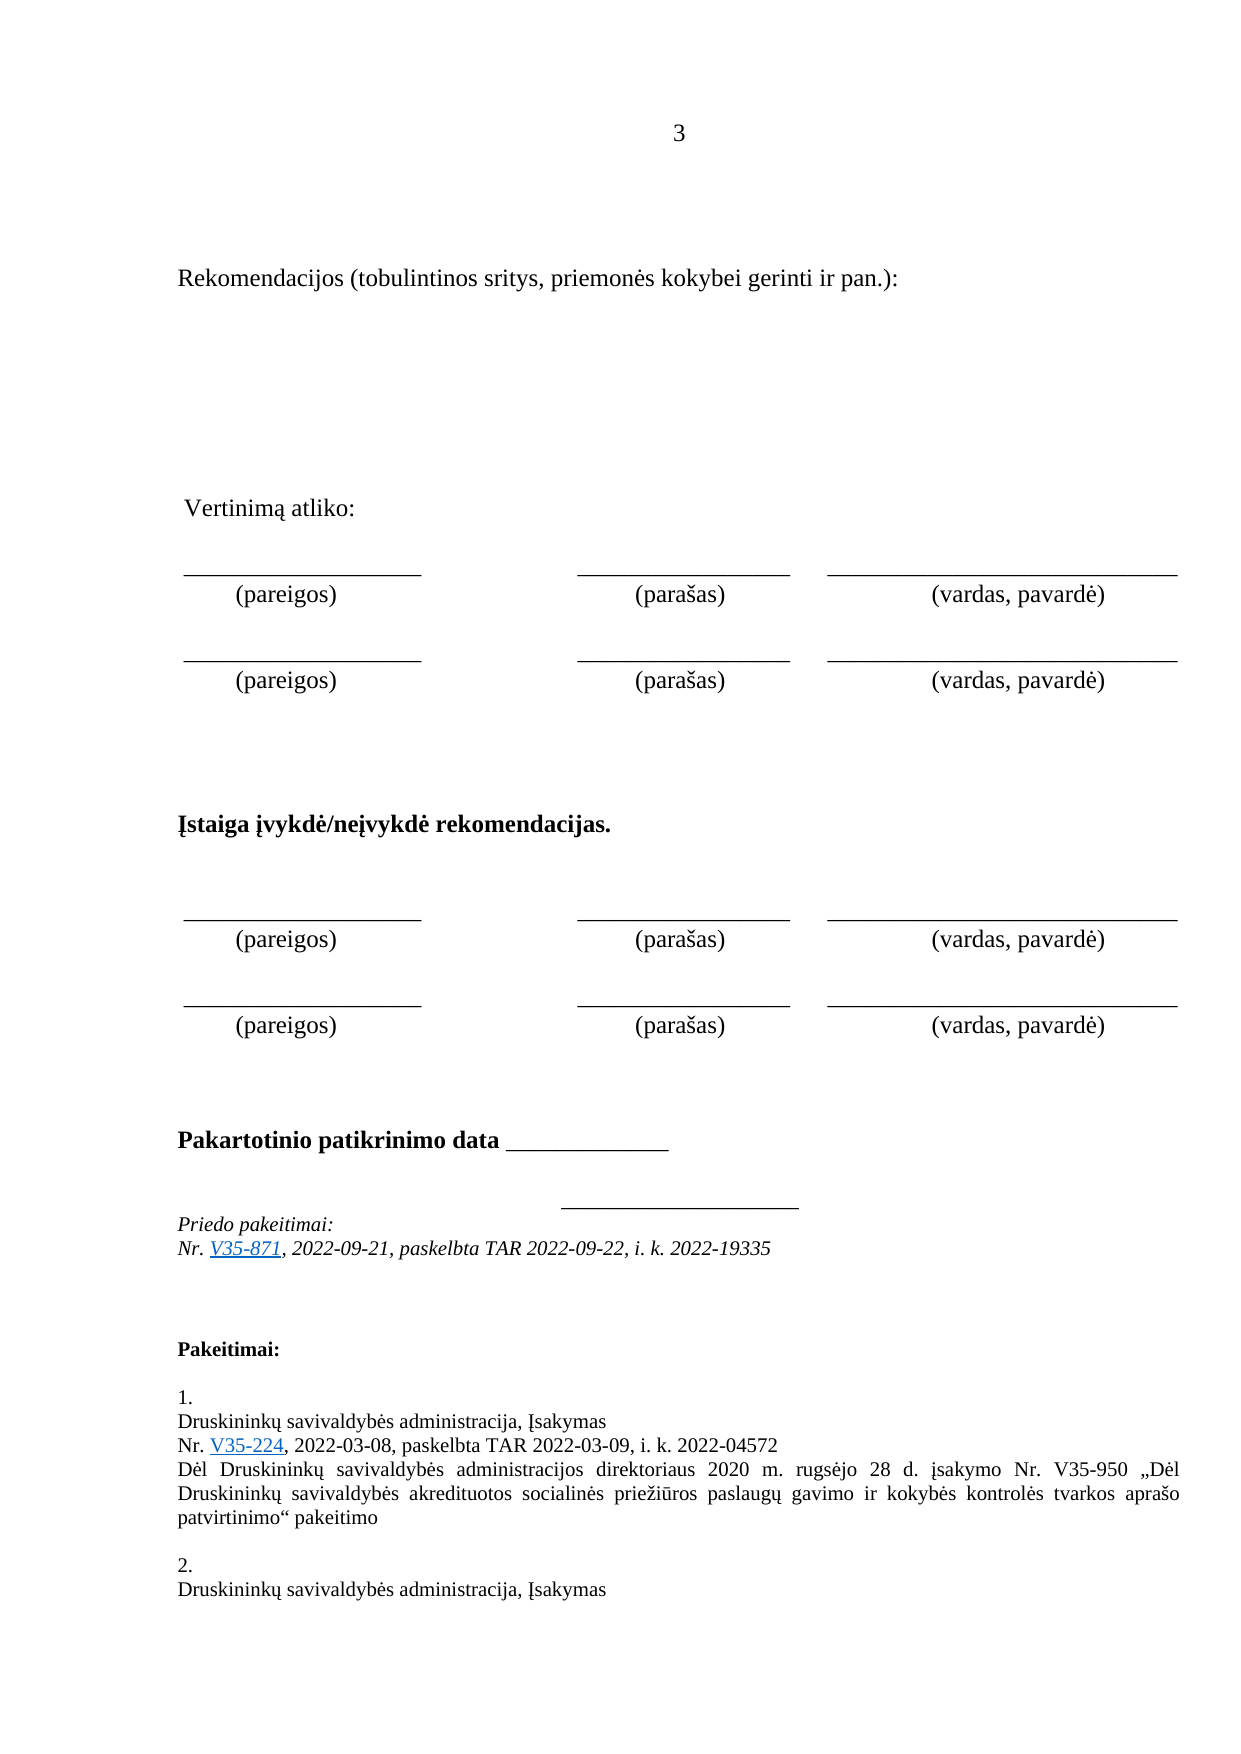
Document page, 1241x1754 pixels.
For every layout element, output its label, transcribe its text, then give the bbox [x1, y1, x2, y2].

text ___________________ _________________ ____________________________ [177, 550, 1181, 579]
text Priedo pakeitimai: [177, 1211, 1181, 1236]
text Druskininkų savivaldybės administracija, Įsakymas [177, 1409, 1181, 1433]
text Pakeitimai: [177, 1336, 1181, 1361]
text Nr. V35-871, 2022-09-21, paskelbta TAR 2022-09-22, i. k. 2022-19335 [177, 1236, 1181, 1259]
text Įstaiga įvykdė/neįvykdė rekomendacijas. [177, 809, 1181, 838]
text ___________________ _________________ ____________________________ [177, 636, 1181, 665]
text (pareigos) (parašas) (vardas, pavardė) [177, 665, 1181, 694]
text (pareigos) (parašas) (vardas, pavardė) [177, 579, 1181, 608]
text Nr. V35-224, 2022-03-08, paskelbta TAR 2022-03-09, i. k. 2022-04572 [177, 1433, 1181, 1457]
text Vertinimą atliko: [177, 493, 1181, 521]
text (pareigos) (parašas) (vardas, pavardė) [177, 1010, 1181, 1039]
text Dėl Druskininkų savivaldybės administracijos direktoriaus 2020 m. rugsėjo 28 d. įsakymo Nr. V35-950 „Dėl Druskininkų savivaldybės akredituotos socialinės priežiūros paslaugų gavimo ir kokybės kontrolės tvarkos aprašo patvirtinimo“ pakeitimo [177, 1457, 1181, 1529]
text Rekomendacijos (tobulintinos sritys, priemonės kokybei gerinti ir pan.): [177, 263, 1181, 291]
text Druskininkų savivaldybės administracija, Įsakymas [177, 1577, 1181, 1601]
text ___________________ _________________ ____________________________ [177, 981, 1181, 1010]
text 1. [177, 1384, 1181, 1409]
text ___________________ [177, 1183, 1181, 1211]
text 2. [177, 1553, 1181, 1577]
text (pareigos) (parašas) (vardas, pavardė) [177, 924, 1181, 953]
text Pakartotinio patikrinimo data _____________ [177, 1125, 1181, 1154]
text ___________________ _________________ ____________________________ [177, 895, 1181, 924]
